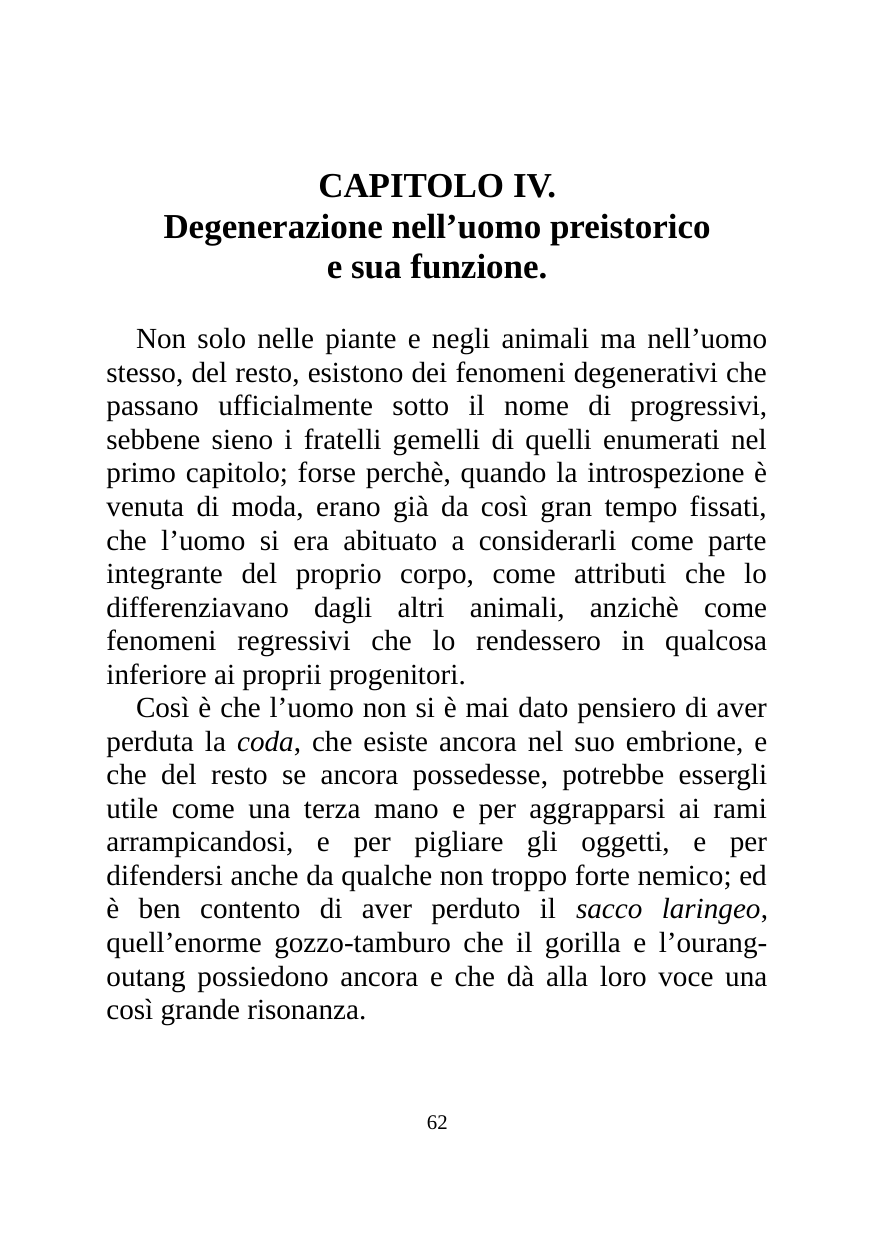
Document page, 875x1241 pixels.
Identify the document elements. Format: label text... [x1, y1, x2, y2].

text Non solo nelle piante e negli animali ma nell’uomo stesso, del resto, esistono dei fenomeni degenerativi che passano ufficialmente sotto il nome di progressivi, sebbene sieno i fratelli gemelli di quelli enumerati nel primo capitolo; forse perchè, quando la introspezione è venuta di moda, erano già da così gran tempo fissati, che l’uomo si era abituato a considerarli come parte integrante del proprio corpo, come attributi che lo differenziavano dagli altri animali, anzichè come fenomeni regressivi che lo rendessero in qualcosa inferiore ai proprii progenitori. [106, 321, 768, 690]
subtitle CAPITOLO IV. Degenerazione nell’uomo preistorico e sua funzione. [106, 165, 768, 286]
text Così è che l’uomo non si è mai dato pensiero di aver perduta la coda, che esiste ancora nel suo embrione, e che del resto se ancora possedesse, potrebbe essergli utile come una terza mano e per aggrapparsi ai rami arrampicandosi, e per pigliare gli oggetti, e per difendersi anche da qualche non troppo forte nemico; ed è ben contento di aver perduto il sacco laringeo, quell’enorme gozzo-tamburo che il gorilla e l’ourang-outang possiedono ancora e che dà alla loro voce una così grande risonanza. [106, 690, 768, 1026]
